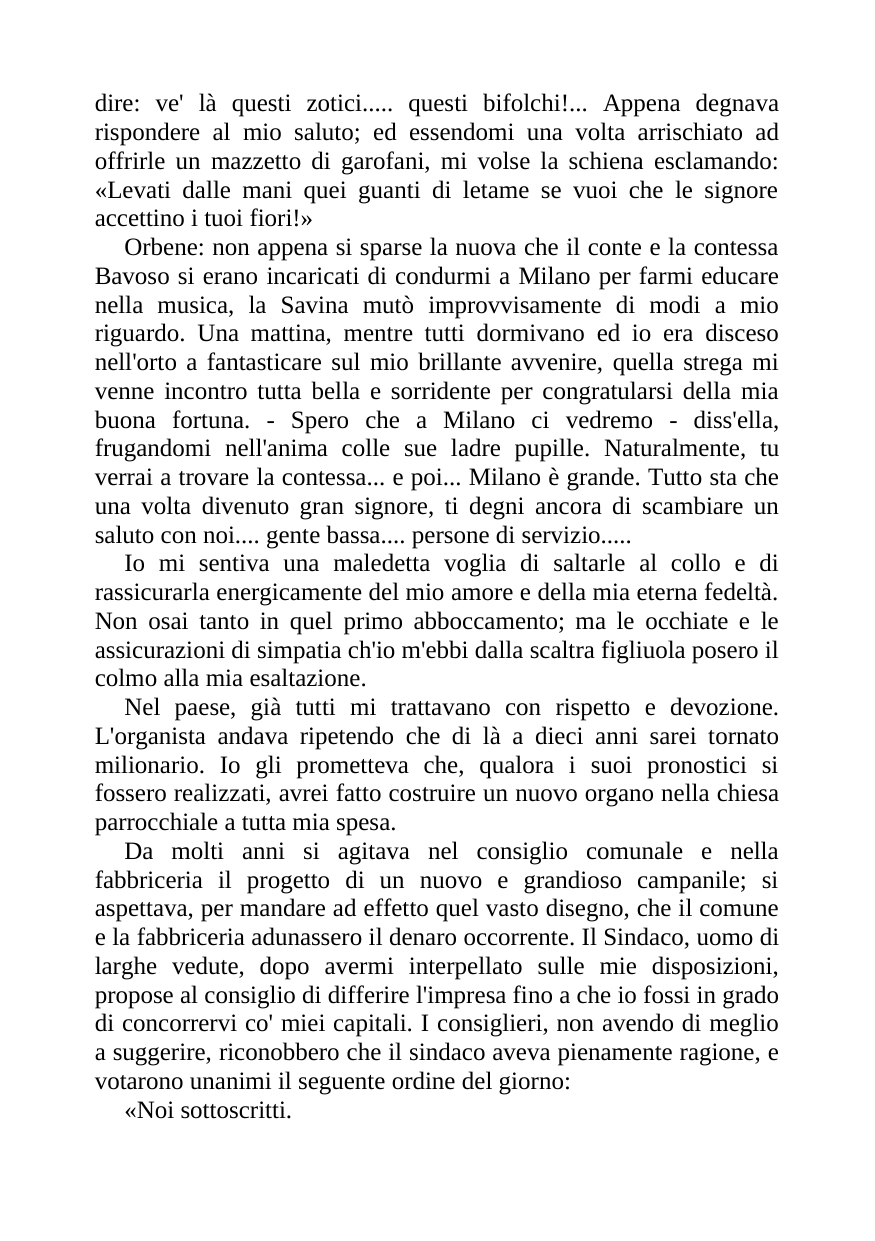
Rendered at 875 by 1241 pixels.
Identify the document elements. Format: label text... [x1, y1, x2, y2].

text Orbene: non appena si sparse la nuova che il conte e la contessa Bavoso si erano incaricati di condurmi a Milano per farmi educare nella musica, la Savina mutò improvvisamente di modi a mio riguardo. Una mattina, mentre tutti dormivano ed io era disceso nell'orto a fantasticare sul mio brillante avvenire, quella strega mi venne incontro tutta bella e sorridente per congratularsi della mia buona fortuna. - Spero che a Milano ci vedremo - diss'ella, frugandomi nell'anima colle sue ladre pupille. Naturalmente, tu verrai a trovare la contessa... e poi... Milano è grande. Tutto sta che una volta divenuto gran signore, ti degni ancora di scambiare un saluto con noi.... gente bassa.... persone di servizio..... [94, 232, 779, 548]
text Io mi sentiva una maledetta voglia di saltarle al collo e di rassicurarla energicamente del mio amore e della mia eterna fedeltà. Non osai tanto in quel primo abboccamento; ma le occhiate e le assicurazioni di simpatia ch'io m'ebbi dalla scaltra figliuola posero il colmo alla mia esaltazione. [94, 548, 779, 692]
text Da molti anni si agitava nel consiglio comunale e nella fabbriceria il progetto di un nuovo e grandioso campanile; si aspettava, per mandare ad effetto quel vasto disegno, che il comune e la fabbriceria adunassero il denaro occorrente. Il Sindaco, uomo di larghe vedute, dopo avermi interpellato sulle mie disposizioni, propose al consiglio di differire l'impresa fino a che io fossi in grado di concorrervi co' miei capitali. I consiglieri, non avendo di meglio a suggerire, riconobbero che il sindaco aveva pienamente ragione, e votarono unanimi il seguente ordine del giorno: [94, 836, 779, 1095]
text dire: ve' là questi zotici..... questi bifolchi!... Appena degnava rispondere al mio saluto; ed essendomi una volta arrischiato ad offrirle un mazzetto di garofani, mi volse la schiena esclamando: «Levati dalle mani quei guanti di letame se vuoi che le signore accettino i tuoi fiori!» [94, 88, 779, 232]
text «Noi sottoscritti. [94, 1095, 779, 1123]
text Nel paese, già tutti mi trattavano con rispetto e devozione. L'organista andava ripetendo che di là a dieci anni sarei tornato milionario. Io gli prometteva che, qualora i suoi pronostici si fossero realizzati, avrei fatto costruire un nuovo organo nella chiesa parrocchiale a tutta mia spesa. [94, 692, 779, 836]
